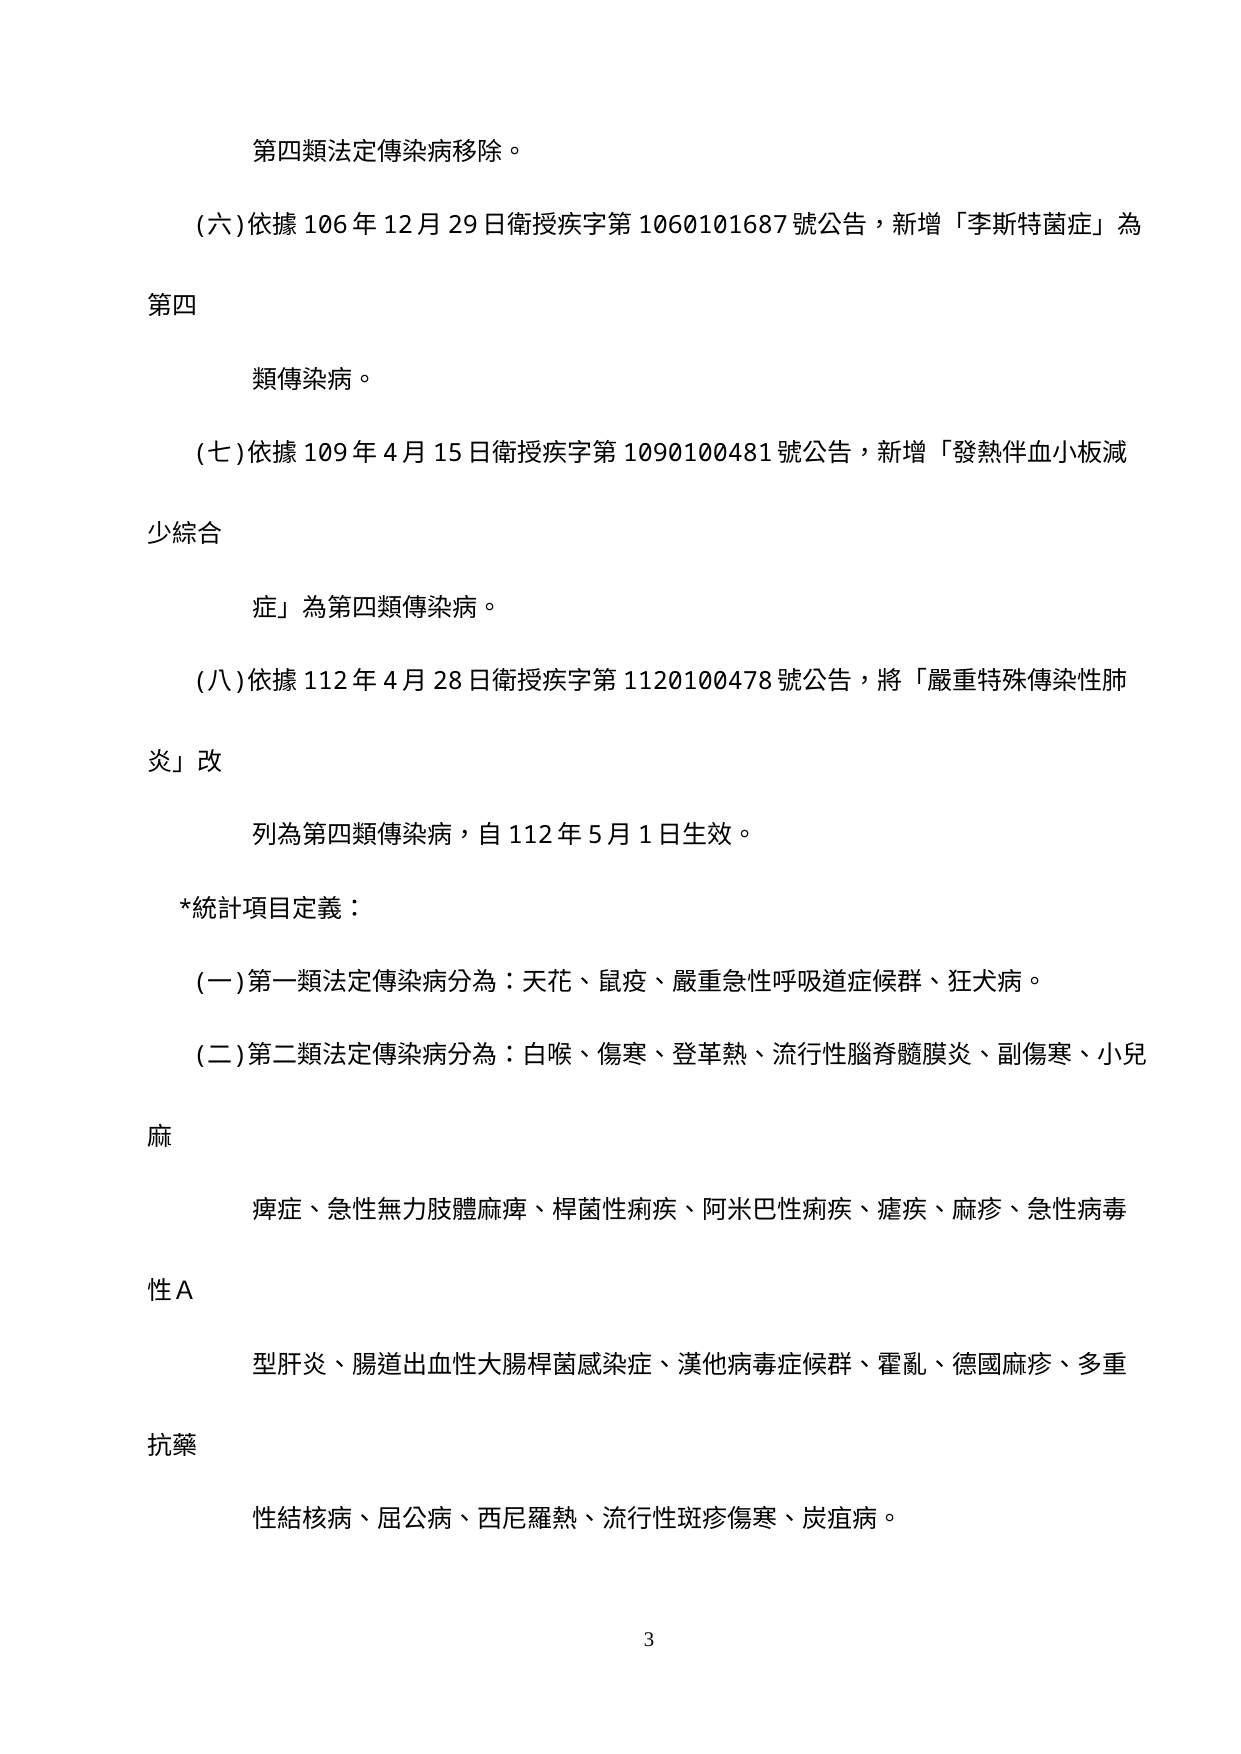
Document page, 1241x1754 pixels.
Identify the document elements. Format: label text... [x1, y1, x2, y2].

text 症」為第四類傳染病。 [148, 563, 1150, 626]
text 型肝炎、腸道出血性大腸桿菌感染症、漢他病毒症候群、霍亂、德國麻疹、多重抗藥 [148, 1321, 1150, 1464]
text (一)第一類法定傳染病分為：天花、鼠疫、嚴重急性呼吸道症候群、狂犬病。 [148, 938, 1150, 1001]
text 性結核病、屈公病、西尼羅熱、流行性斑疹傷寒、炭疽病。 [148, 1475, 1150, 1538]
text 第四類法定傳染病移除。 [148, 108, 1150, 170]
text 類傳染病。 [148, 336, 1150, 398]
text (七)依據109年4月15日衛授疾字第1090100481號公告，新增「發熱伴血小板減少綜合 [148, 409, 1150, 553]
text 列為第四類傳染病，自112年5月1日生效。 [148, 791, 1150, 854]
text (二)第二類法定傳染病分為：白喉、傷寒、登革熱、流行性腦脊髓膜炎、副傷寒、小兒麻 [148, 1011, 1150, 1155]
text (六)依據106年12月29日衛授疾字第1060101687號公告，新增「李斯特菌症」為第四 [148, 181, 1150, 325]
text 痺症、急性無力肢體麻痺、桿菌性痢疾、阿米巴性痢疾、瘧疾、麻疹、急性病毒性Ａ [148, 1166, 1150, 1310]
text *統計項目定義： [148, 865, 1150, 927]
text (八)依據112年4月28日衛授疾字第1120100478號公告，將「嚴重特殊傳染性肺炎」改 [148, 637, 1150, 781]
